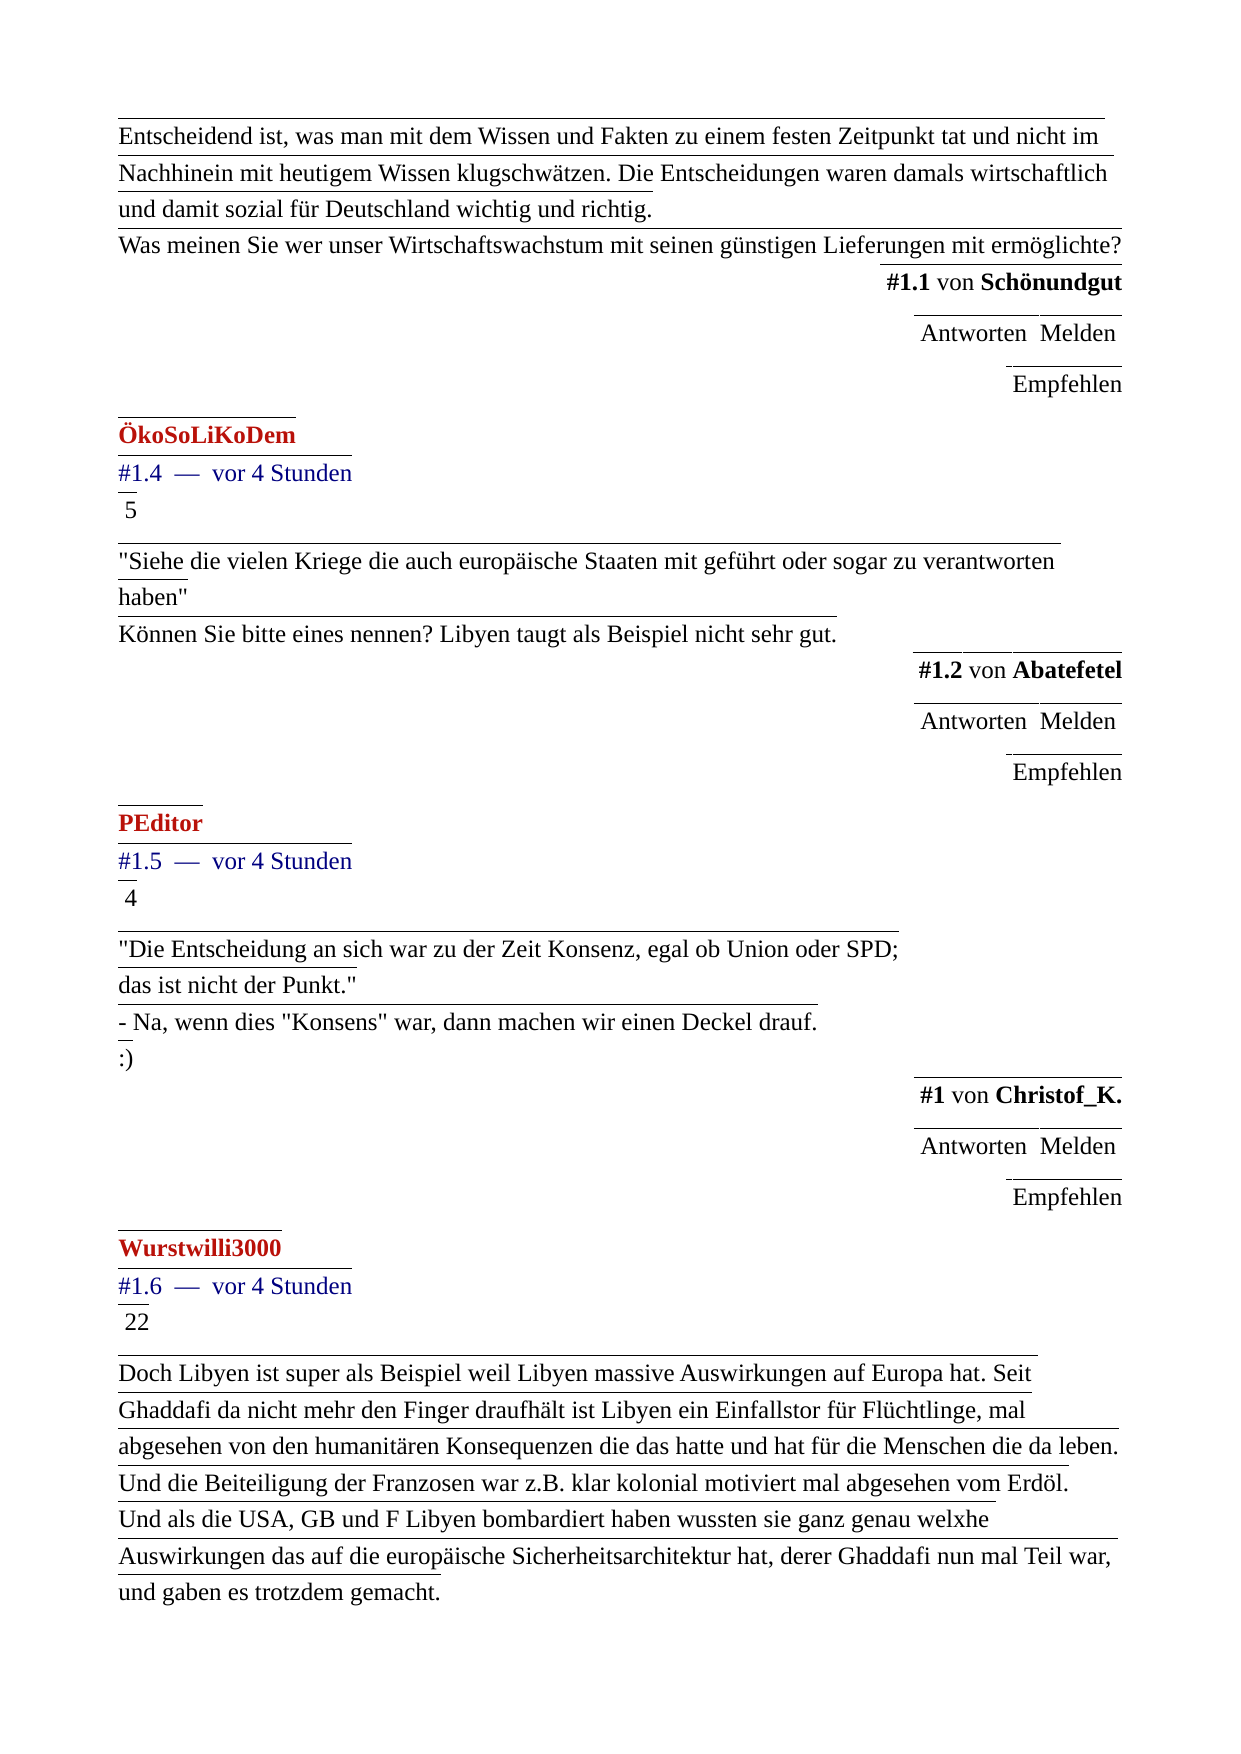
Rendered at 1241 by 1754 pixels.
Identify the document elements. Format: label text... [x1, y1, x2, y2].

text Was meinen Sie wer unser Wirtschaftswachstum mit seinen günstigen Lieferungen mit ermöglichte? [118, 229, 1122, 259]
text "Die Entscheidung an sich war zu der Zeit Konsenz, egal ob Union oder SPD; das ist nicht der Punkt." [118, 931, 1122, 999]
text Doch Libyen ist super als Beispiel weil Libyen massive Auswirkungen auf Europa hat. Seit Ghaddafi da nicht mehr den Finger draufhält ist Libyen ein Einfallstor für Flüchtlinge, mal abgesehen von den humanitären Konsequenzen die das hatte und hat für die Menschen die da leben. Und die Beiteiligung der Franzosen war z.B. klar kolonial motiviert mal abgesehen vom Erdöl. [118, 1355, 1122, 1497]
text :) [118, 1040, 1122, 1072]
text #1.5 — vor 4 Stunden [118, 843, 1122, 875]
text Empfehlen [118, 754, 1122, 786]
text #1.6 — vor 4 Stunden [118, 1268, 1122, 1300]
text #1 von Christof_K. [118, 1077, 1122, 1108]
text Empfehlen [118, 366, 1122, 398]
text Können Sie bitte eines nennen? Libyen taugt als Beispiel nicht sehr gut. [118, 616, 1122, 647]
text - Na, wenn dies "Konsens" war, dann machen wir einen Deckel drauf. [118, 1004, 1122, 1036]
text #1.4 — vor 4 Stunden [118, 455, 1122, 487]
text 5 [118, 492, 1122, 523]
text 4 [118, 880, 1122, 912]
subtitle PEditor [118, 805, 1122, 837]
text "Siehe die vielen Kriege die auch europäische Staaten mit geführt oder sogar zu verantworten haben" [118, 543, 1122, 611]
text Antworten Melden [118, 703, 1122, 735]
text Antworten Melden [118, 1128, 1122, 1159]
text Entscheidend ist, was man mit dem Wissen und Fakten zu einem festen Zeitpunkt tat und nicht im Nachhinein mit heutigem Wissen klugschwätzen. Die Entscheidungen waren damals wirtschaftlich und damit sozial für Deutschland wichtig und richtig. [118, 118, 1122, 223]
subtitle ÖkoSoLiKoDem [118, 417, 1122, 449]
text 22 [118, 1304, 1122, 1336]
text #1.1 von Schönundgut [118, 264, 1122, 296]
text Antworten Melden [118, 315, 1122, 347]
text Und als die USA, GB und F Libyen bombardiert haben wussten sie ganz genau welxhe Auswirkungen das auf die europäische Sicherheitsarchitektur hat, derer Ghaddafi nun mal Teil war, und gaben es trotzdem gemacht. [118, 1501, 1122, 1606]
text Empfehlen [118, 1179, 1122, 1211]
text #1.2 von Abatefetel [118, 652, 1122, 684]
subtitle Wurstwilli3000 [118, 1230, 1122, 1262]
